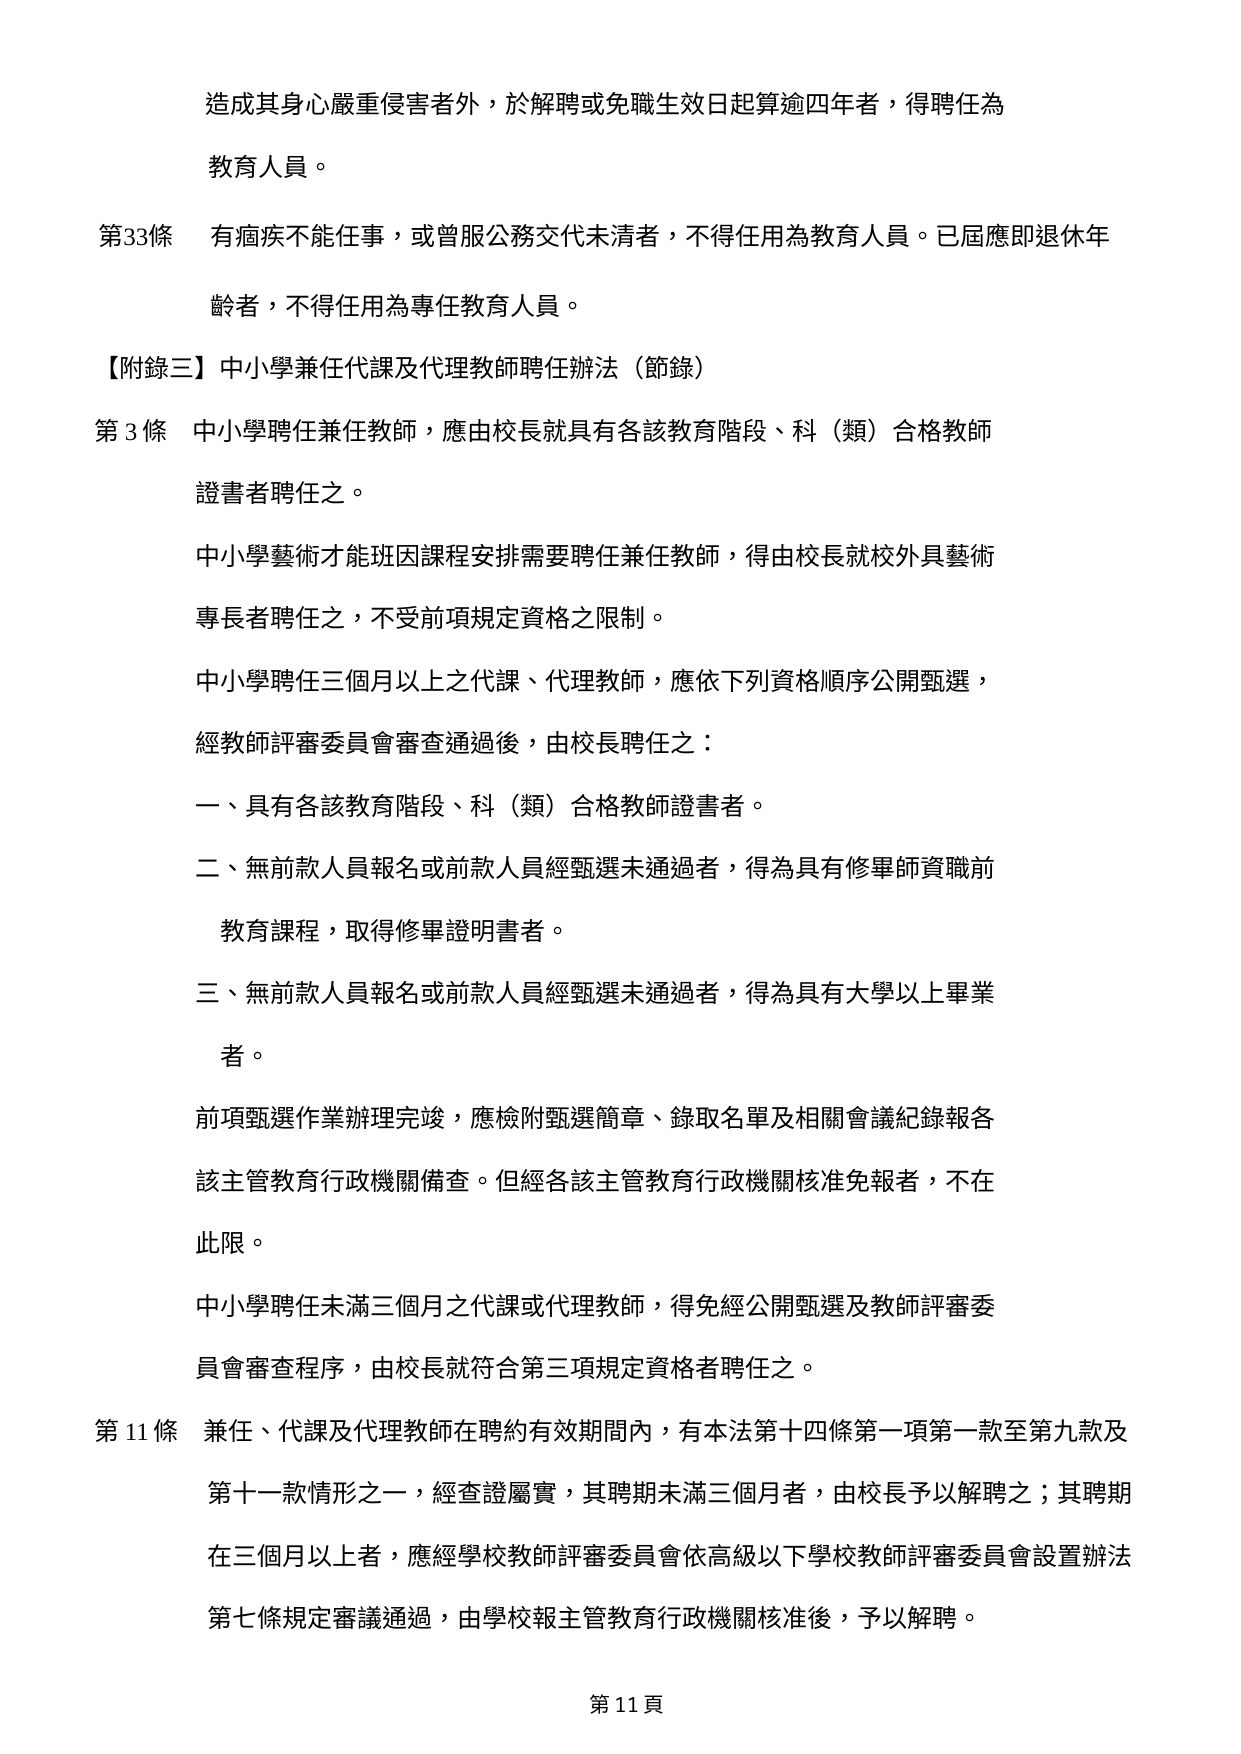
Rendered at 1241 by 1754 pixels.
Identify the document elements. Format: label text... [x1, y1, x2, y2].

text 教育人員。 [207, 124, 1146, 186]
text 此限。 [94, 1200, 1146, 1262]
text 員會審查程序，由校長就符合第三項規定資格者聘任之。 [94, 1325, 1146, 1387]
text 者。 [94, 1012, 1146, 1075]
text 第11條 兼任、代課及代理教師在聘約有效期間內，有本法第十四條第一項第一款至第九款及第十一款情形之一，經查證屬實，其聘期未滿三個月者，由校長予以解聘之；其聘期在三個月以上者，應經學校教師評審委員會依高級以下學校教師評審委員會設置辦法第七條規定審議通過，由學校報主管教育行政機關核准後，予以解聘。 [94, 1387, 1146, 1637]
text 齡者，不得任用為專任教育人員。 [98, 262, 1146, 325]
text 【附錄三】中小學兼任代課及代理教師聘任辦法（節錄） [94, 325, 1146, 387]
text 該主管教育行政機關備查。但經各該主管教育行政機關核准免報者，不在 [94, 1137, 1146, 1200]
list 有痼疾不能任事，或曾服公務交代未清者，不得任用為教育人員。已屆應即退休年 [98, 193, 1146, 256]
text 造成其身心嚴重侵害者外，於解聘或免職生效日起算逾四年者，得聘任為 [94, 61, 1146, 124]
text 第3條 中小學聘任兼任教師，應由校長就具有各該教育階段、科（類）合格教師 [94, 387, 1146, 450]
text 前項甄選作業辦理完竣，應檢附甄選簡章、錄取名單及相關會議紀錄報各 [94, 1075, 1146, 1137]
text 證書者聘任之。 [94, 450, 1146, 512]
text 中小學聘任未滿三個月之代課或代理教師，得免經公開甄選及教師評審委 [94, 1262, 1146, 1325]
text 經教師評審委員會審查通過後，由校長聘任之： [94, 700, 1146, 762]
text 二、無前款人員報名或前款人員經甄選未通過者，得為具有修畢師資職前 [94, 825, 1146, 887]
text 三、無前款人員報名或前款人員經甄選未通過者，得為具有大學以上畢業 [94, 950, 1146, 1012]
text 中小學藝術才能班因課程安排需要聘任兼任教師，得由校長就校外具藝術 [94, 512, 1146, 575]
text 教育課程，取得修畢證明書者。 [94, 887, 1146, 950]
text 專長者聘任之，不受前項規定資格之限制。 [94, 575, 1146, 637]
text 一、具有各該教育階段、科（類）合格教師證書者。 [94, 762, 1146, 825]
text 中小學聘任三個月以上之代課、代理教師，應依下列資格順序公開甄選， [94, 637, 1146, 700]
